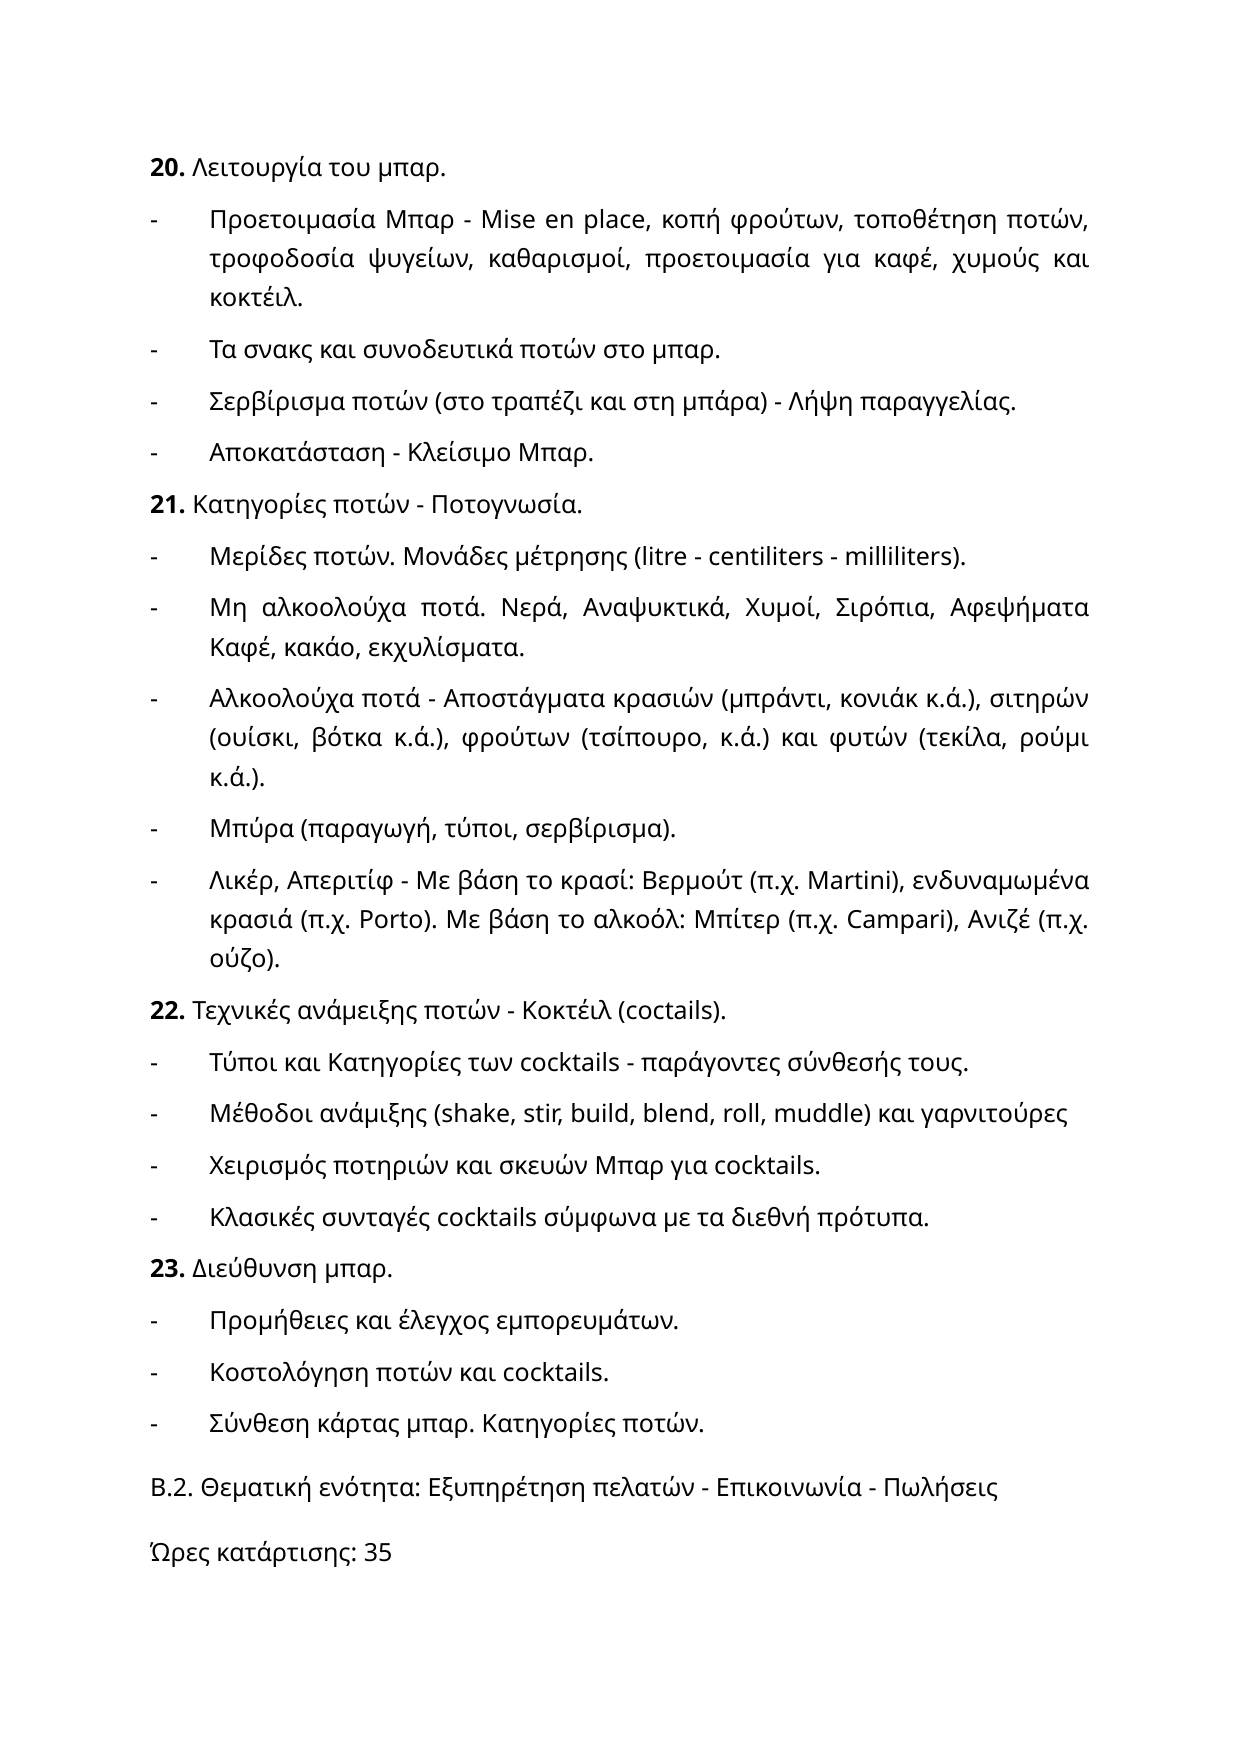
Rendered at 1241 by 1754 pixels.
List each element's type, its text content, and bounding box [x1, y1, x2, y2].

list - Χειρισμός ποτηριών και σκευών Μπαρ για cocktails. [150, 1147, 1090, 1182]
list - Σύνθεση κάρτας μπαρ. Κατηγορίες ποτών. [150, 1406, 1090, 1440]
text 22. Τεχνικές ανάμειξης ποτών - Κοκτέιλ (coctails). [150, 992, 1090, 1027]
list - Προμήθειες και έλεγχος εμπορευμάτων. [150, 1302, 1090, 1337]
list - Τύποι και Κατηγορίες των cocktails - παράγοντες σύνθεσής τους. [150, 1044, 1090, 1078]
list - Μπύρα (παραγωγή, τύποι, σερβίρισμα). [150, 811, 1090, 845]
list - Σερβίρισμα ποτών (στο τραπέζι και στη μπάρα) - Λήψη παραγγελίας. [150, 383, 1090, 417]
list - Αλκοολούχα ποτά - Αποστάγματα κρασιών (μπράντι, κονιάκ κ.ά.), σιτηρών (ουίσκι, βότκα κ.ά.), φρούτων (τσίπουρο, κ.ά.) και φυτών (τεκίλα, ρούμι κ.ά.). [150, 681, 1090, 793]
list - Λικέρ, Απεριτίφ - Με βάση το κρασί: Βερμούτ (π.χ. Martini), ενδυναμωμένα κρασιά (π.χ. Porto). Με βάση το αλκοόλ: Μπίτερ (π.χ. Campari), Ανιζέ (π.χ. ούζο). [150, 862, 1090, 975]
list - Αποκατάσταση - Κλείσιμο Μπαρ. [150, 435, 1090, 469]
list - Μερίδες ποτών. Μονάδες μέτρησης (litre - centiliters - milliliters). [150, 538, 1090, 572]
text 21. Κατηγορίες ποτών - Ποτογνωσία. [150, 487, 1090, 521]
text Β.2. Θεματική ενότητα: Εξυπηρέτηση πελατών - Επικοινωνία - Πωλήσεις [150, 1470, 1090, 1504]
list - Προετοιμασία Μπαρ - Mise en place, κοπή φρούτων, τοποθέτηση ποτών, τροφοδοσία ψυγείων, καθαρισμοί, προετοιμασία για καφέ, χυμούς και κοκτέιλ. [150, 202, 1090, 314]
list - Τα σνακς και συνοδευτικά ποτών στο μπαρ. [150, 332, 1090, 366]
text 23. Διεύθυνση μπαρ. [150, 1251, 1090, 1285]
list - Κλασικές συνταγές cocktails σύμφωνα με τα διεθνή πρότυπα. [150, 1199, 1090, 1233]
text 20. Λειτουργία του μπαρ. [150, 150, 1090, 184]
list - Μη αλκοολούχα ποτά. Νερά, Αναψυκτικά, Χυμοί, Σιρόπια, Αφεψήματα Καφέ, κακάο, εκχυλίσματα. [150, 590, 1090, 663]
text Ώρες κατάρτισης: 35 [150, 1534, 1090, 1568]
list - Μέθοδοι ανάμιξης (shake, stir, build, blend, roll, muddle) και γαρνιτούρες [150, 1096, 1090, 1130]
list - Κοστολόγηση ποτών και cocktails. [150, 1354, 1090, 1388]
